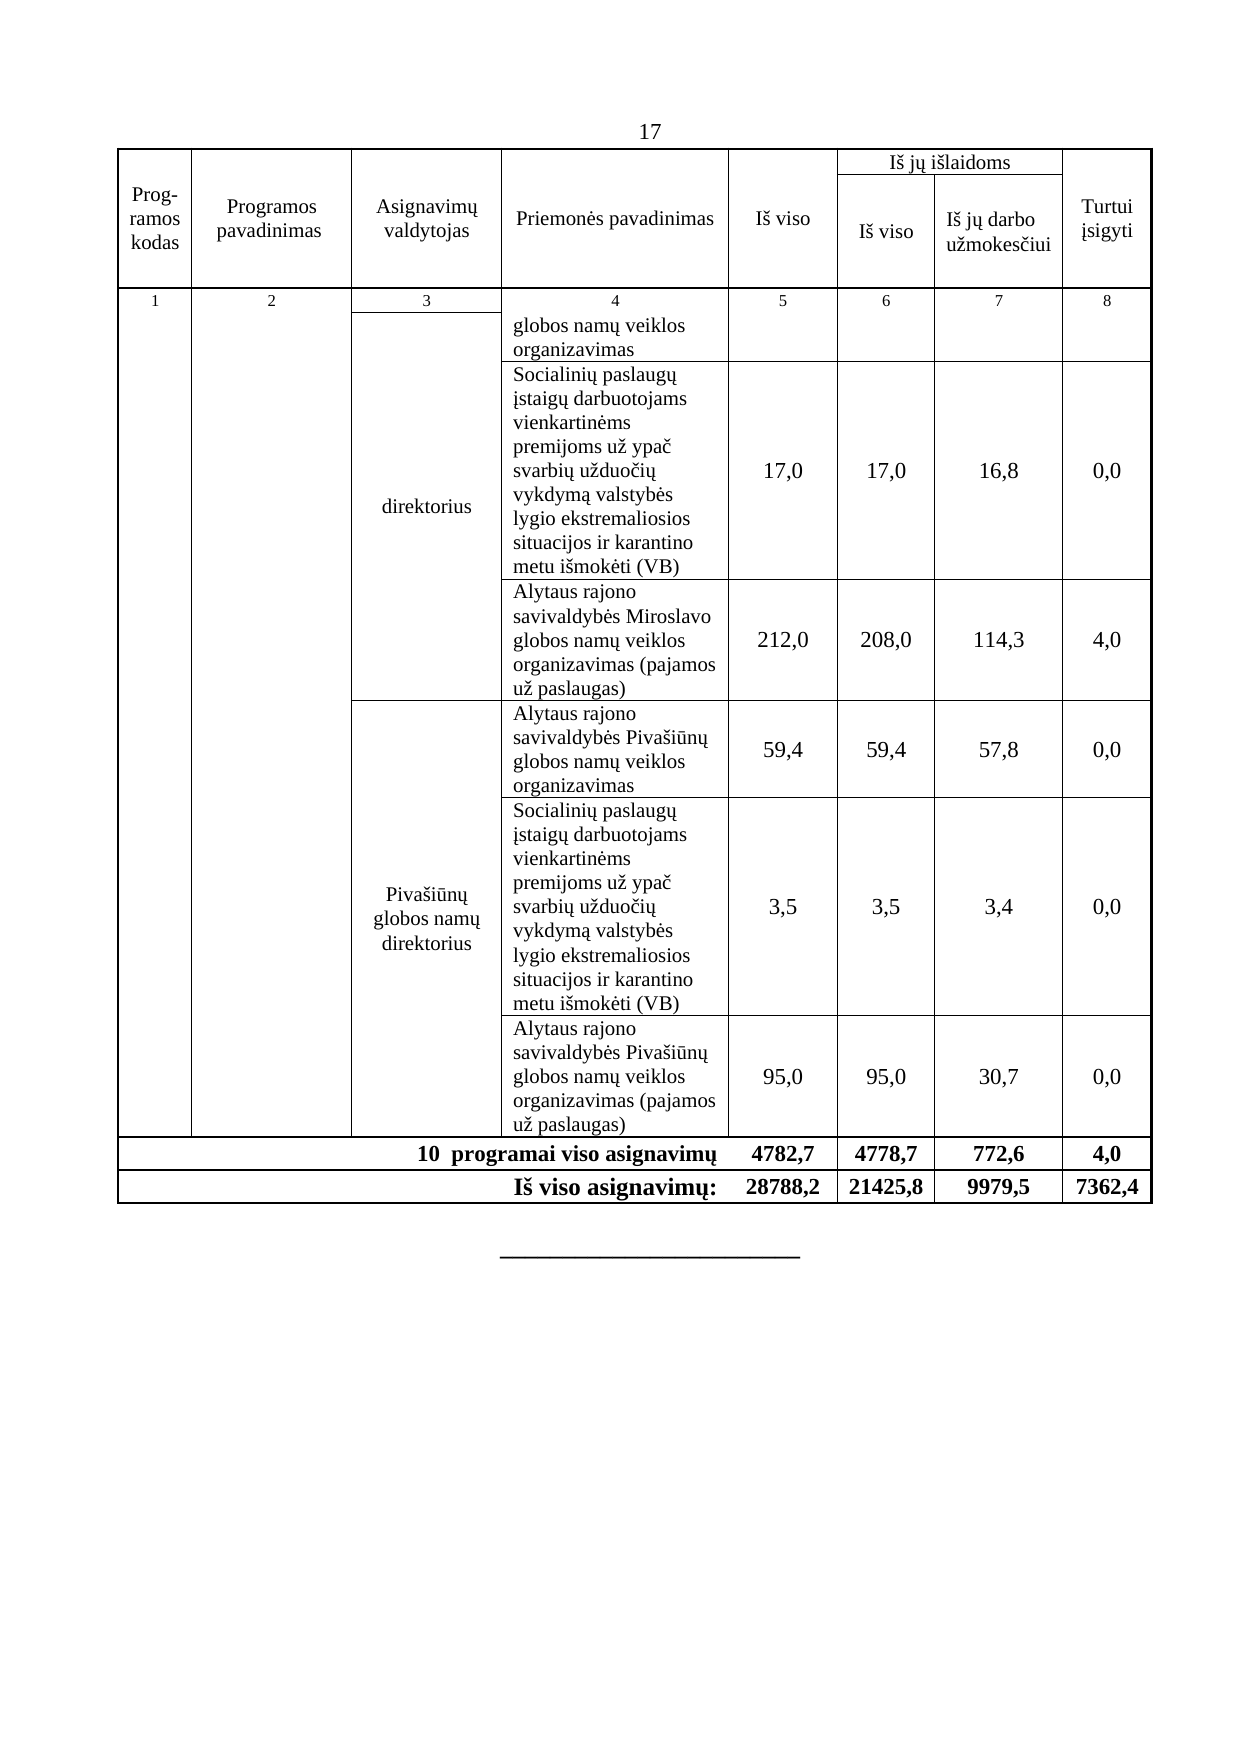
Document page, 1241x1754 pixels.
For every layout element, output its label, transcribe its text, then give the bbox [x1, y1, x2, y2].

table_cell 10 programai viso asignavimų [119, 1138, 728, 1169]
table_cell 0,0 [1063, 362, 1150, 578]
table_header Prog-ramos kodas [119, 150, 191, 287]
table_header Iš viso [729, 150, 837, 287]
table_cell [1063, 312, 1150, 361]
table_cell 7362,4 [1063, 1171, 1150, 1202]
table_header Asignavimų valdytojas [352, 150, 501, 287]
table_cell 208,0 [838, 580, 934, 700]
table_cell Alytaus rajono savivaldybės Miroslavo globos namų veiklos organizavimas (pajamos už paslaugas) [502, 580, 728, 700]
table_cell 4782,7 [729, 1138, 837, 1169]
table_cell Iš viso asignavimų: [119, 1171, 728, 1202]
table_cell 0,0 [1063, 1016, 1150, 1136]
table_cell 28788,2 [729, 1171, 837, 1202]
table_cell [119, 312, 191, 1136]
table_cell 4,0 [1063, 580, 1150, 700]
table_cell 4 [502, 289, 728, 312]
table_cell Socialinių paslaugų įstaigų darbuotojams vienkartinėms premijoms už ypač svarbių užduočių vykdymą valstybės lygio ekstremaliosios situacijos ir karantino metu išmokėti (VB) [502, 362, 728, 578]
table_cell 17,0 [729, 362, 837, 578]
table_header Priemonės pavadinimas [502, 150, 728, 287]
table_cell 30,7 [935, 1016, 1062, 1136]
table_cell 114,3 [935, 580, 1062, 700]
table_cell Iš jų darbo užmokesčiui [935, 175, 1062, 287]
table_cell 95,0 [838, 1016, 934, 1136]
table_cell [935, 312, 1062, 361]
table_cell 95,0 [729, 1016, 837, 1136]
table_cell 3,4 [935, 798, 1062, 1015]
table_cell Socialinių paslaugų įstaigų darbuotojams vienkartinėms premijoms už ypač svarbių užduočių vykdymą valstybės lygio ekstremaliosios situacijos ir karantino metu išmokėti (VB) [502, 798, 728, 1015]
table_header Iš jų išlaidoms [838, 150, 1062, 174]
table_cell 4778,7 [838, 1138, 934, 1169]
table_cell 9979,5 [935, 1171, 1062, 1202]
table_header Turtui įsigyti [1063, 150, 1150, 287]
table_cell 212,0 [729, 580, 837, 700]
table_cell Iš viso [838, 175, 934, 287]
table_cell 59,4 [729, 701, 837, 797]
table_cell direktorius [352, 313, 501, 700]
text ________________________ [118, 1232, 1181, 1261]
table_cell 59,4 [838, 701, 934, 797]
table_cell Pivašiūnų globos namų direktorius [352, 701, 501, 1136]
table_cell 772,6 [935, 1138, 1062, 1169]
table_cell 7 [935, 289, 1062, 312]
table_cell 17,0 [838, 362, 934, 578]
table_cell 21425,8 [838, 1171, 934, 1202]
table_cell 57,8 [935, 701, 1062, 797]
table_cell [192, 312, 351, 1136]
table_cell 0,0 [1063, 798, 1150, 1015]
table_cell 4,0 [1063, 1138, 1150, 1169]
table_cell [729, 312, 837, 361]
table_cell [838, 312, 934, 361]
table_cell 2 [192, 289, 351, 312]
table_cell 1 [119, 289, 191, 312]
table_cell 8 [1063, 289, 1150, 312]
table_cell 6 [838, 289, 934, 312]
table_cell 16,8 [935, 362, 1062, 578]
table_cell 3,5 [838, 798, 934, 1015]
table_cell 5 [729, 289, 837, 312]
table_cell 0,0 [1063, 701, 1150, 797]
table_cell 3,5 [729, 798, 837, 1015]
table_cell Alytaus rajono savivaldybės Pivašiūnų globos namų veiklos organizavimas [502, 701, 728, 797]
table_header Programos pavadinimas [192, 150, 351, 287]
table_cell globos namų veiklos organizavimas [502, 312, 728, 361]
table_cell 3 [352, 289, 501, 312]
table_cell Alytaus rajono savivaldybės Pivašiūnų globos namų veiklos organizavimas (pajamos už paslaugas) [502, 1016, 728, 1136]
